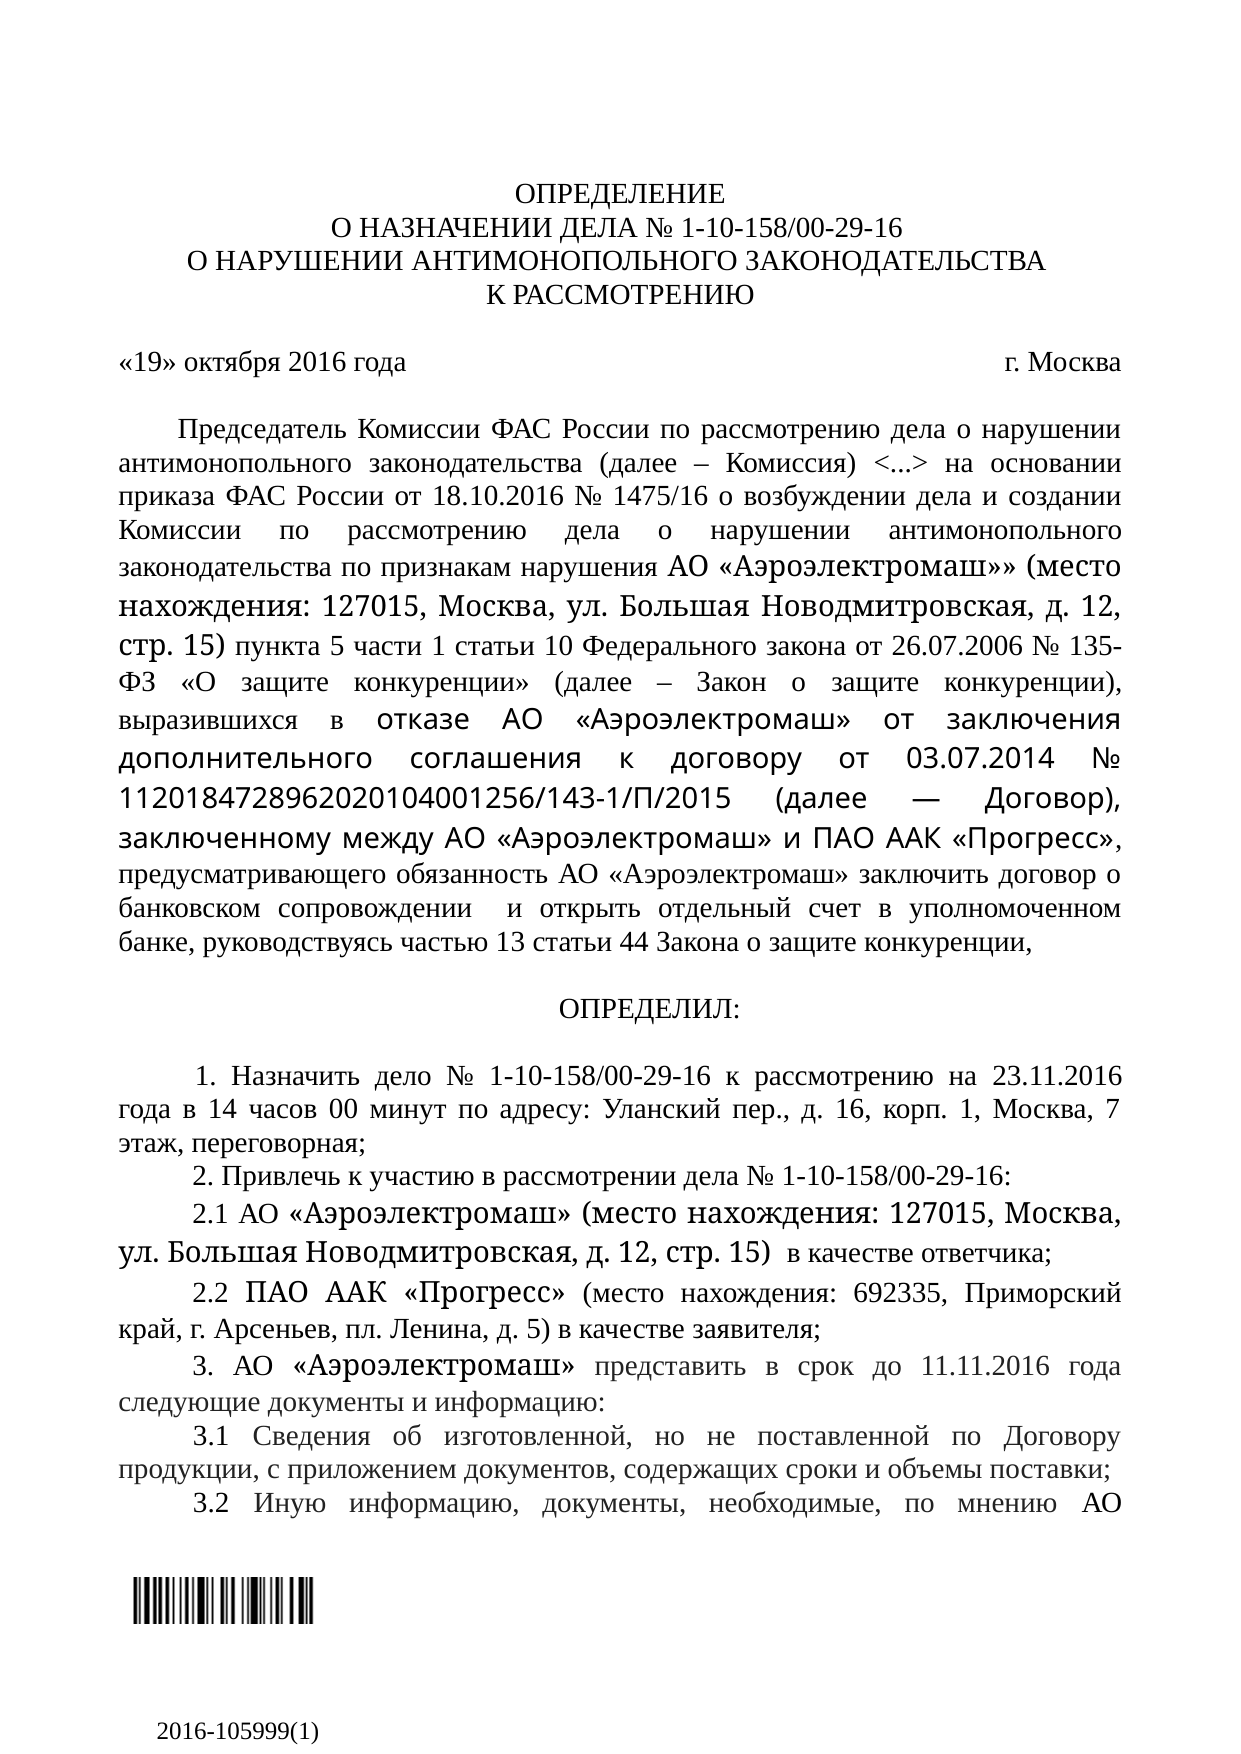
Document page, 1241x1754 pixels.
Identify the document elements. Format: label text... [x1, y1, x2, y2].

text 2.1 АО «Аэроэлектромаш» (место нахождения: 127015, Москва, ул. Большая Новодмитровская, д. 12, стр. 15) в качестве ответчика; [118, 1192, 1122, 1271]
text Председатель Комиссии ФАС России по рассмотрению дела о нарушении антимонопольного законодательства (далее – Комиссия) <...> на основании приказа ФАС России от 18.10.2016 № 1475/16 о возбуждении дела и создании Комиссии по рассмотрению дела о нарушении антимонопольного законодательства по признакам нарушения АО «Аэроэлектромаш»» (место нахождения: 127015, Москва, ул. Большая Новодмитровская, д. 12, стр. 15) пункта 5 части 1 статьи 10 Федерального закона от 26.07.2006 № 135-ФЗ «О защите конкуренции» (далее – Закон о защите конкуренции), выразившихся в отказе АО «Аэроэлектромаш» от заключения дополнительного соглашения к договору от 03.07.2014 № 1120184728962020104001256/143-1/П/2015 (далее — Договор), заключенному между АО «Аэроэлектромаш» и ПАО ААК «Прогресс», предусматривающего обязанность АО «Аэроэлектромаш» заключить договор о банковском сопровождении и открыть отдельный счет в уполномоченном банке, руководствуясь частью 13 статьи 44 Закона о защите конкуренции, [118, 411, 1122, 957]
list Сведения об изготовленной, но не поставленной по Договору продукции, с приложением документов, содержащих сроки и объемы поставки; [118, 1418, 1122, 1485]
text «19» октября 2016 года г. Москва [118, 344, 1122, 378]
text 1. Назначить дело № 1-10-158/00-29-16 к рассмотрению на 23.11.2016 года в 14 часов 00 минут по адресу: Уланский пер., д. 16, корп. 1, Москва, 7 этаж, переговорная; [118, 1058, 1122, 1158]
list Иную информацию, документы, необходимые, по мнению АО [118, 1485, 1122, 1518]
text К РАССМОТРЕНИЮ [118, 277, 1122, 311]
text О НАЗНАЧЕНИИ ДЕЛА № 1-10-158/00-29-16 [118, 210, 1122, 243]
picture [118, 1577, 331, 1624]
text 3. АО «Аэроэлектромаш» представить в срок до 11.11.2016 года следующие документы и информацию: [118, 1345, 1122, 1418]
text ОПРЕДЕЛИЛ: [118, 991, 1122, 1024]
text ОПРЕДЕЛЕНИЕ [118, 176, 1122, 210]
text О НАРУШЕНИИ АНТИМОНОПОЛЬНОГО ЗАКОНОДАТЕЛЬСТВА [118, 243, 1122, 277]
text 2. Привлечь к участию в рассмотрении дела № 1-10-158/00-29-16: [118, 1158, 1122, 1192]
text 2.2 ПАО ААК «Прогресс» (место нахождения: 692335, Приморский край, г. Арсеньев, пл. Ленина, д. 5) в качестве заявителя; [118, 1271, 1122, 1345]
